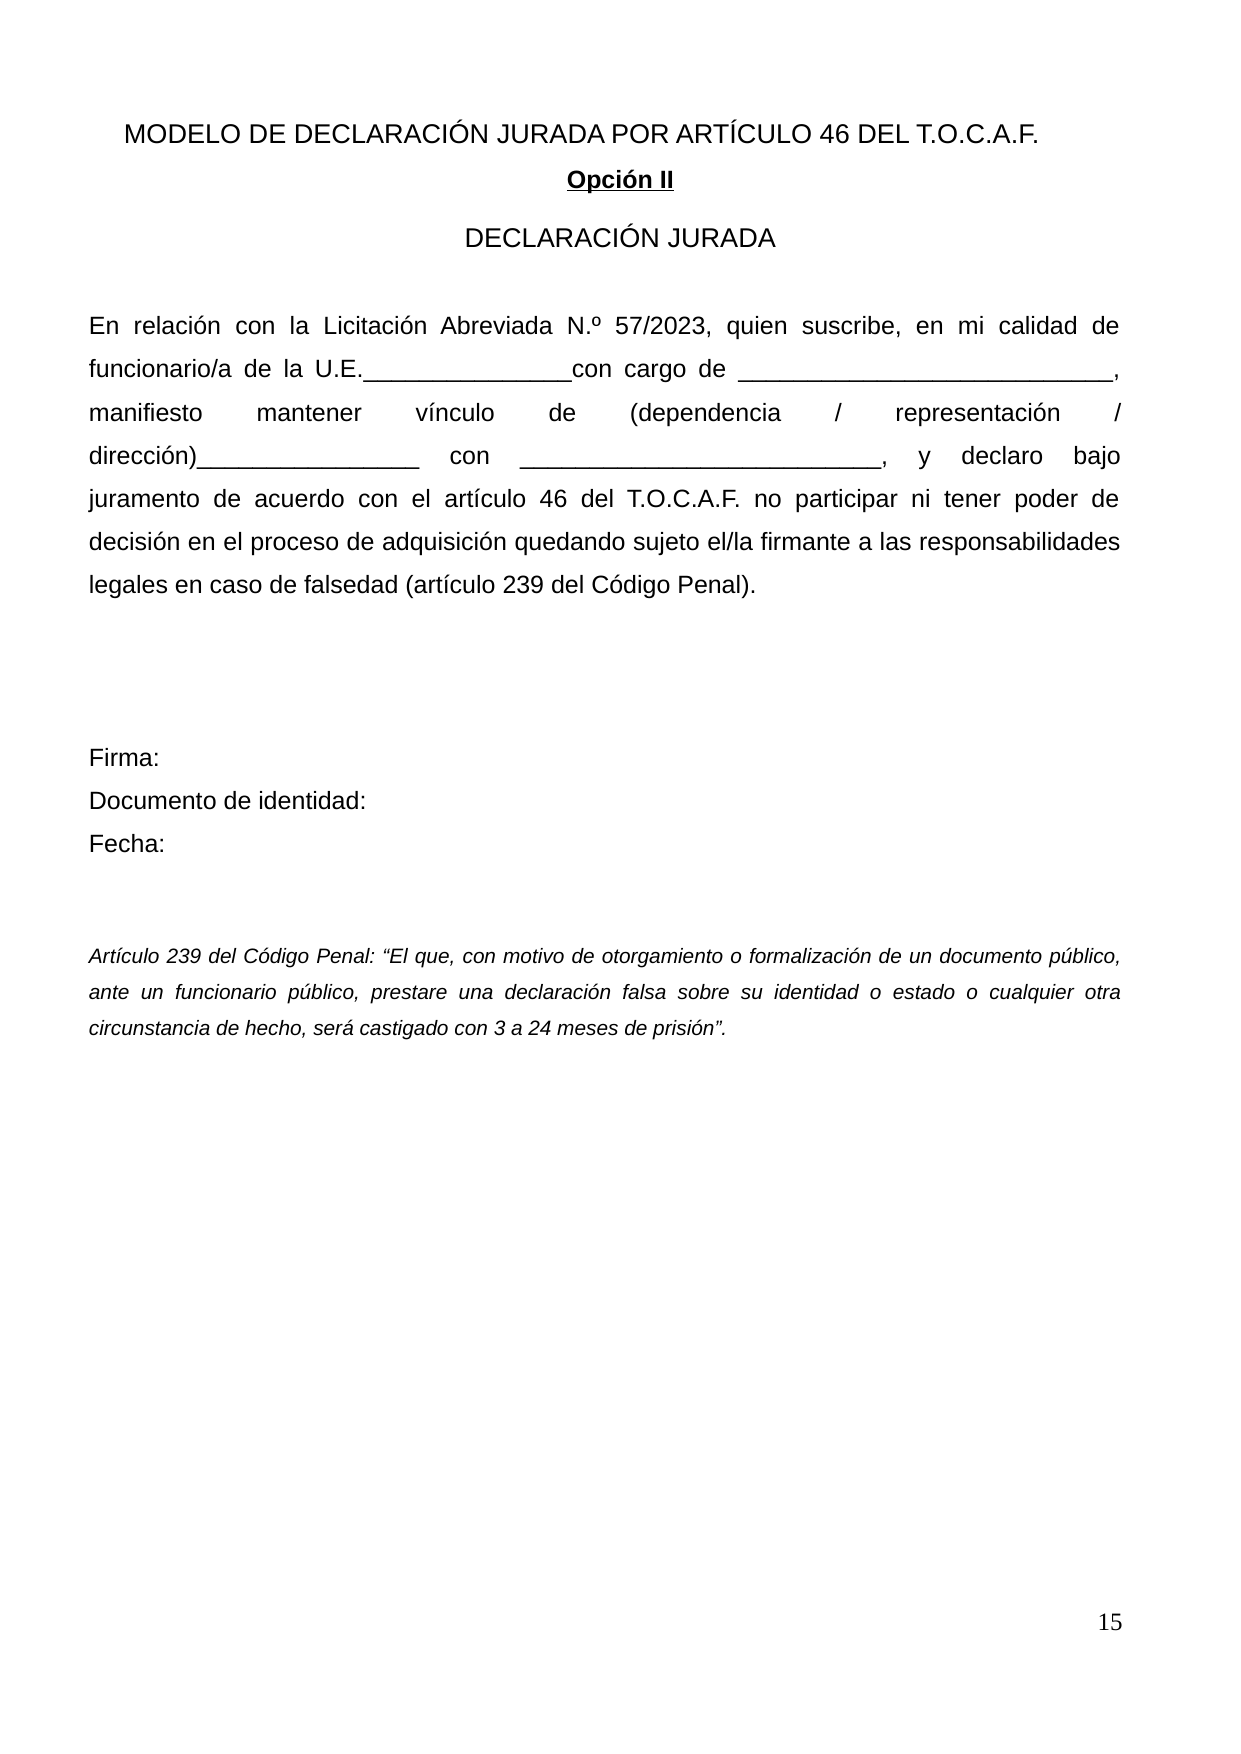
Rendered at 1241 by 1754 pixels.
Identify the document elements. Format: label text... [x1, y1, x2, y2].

text Fecha: [89, 829, 1122, 857]
text Firma: [89, 742, 1122, 771]
text Documento de identidad: [89, 786, 1122, 814]
text Artículo 239 del Código Penal: “El que, con motivo de otorgamiento o formalización de un documento público, ante un funcionario público, prestare una declaración falsa sobre su identidad o estado o cualquier otra circunstancia de hecho, será castigado con 3 a 24 meses de prisión”. [89, 944, 1122, 1039]
text En relación con la Licitación Abreviada N.º 57/2023, quien suscribe, en mi calidad de funcionario/a de la U.E._______________con cargo de ___________________________, manifiesto mantener vínculo de (dependencia / representación / dirección)________________ con __________________________, y declaro bajo juramento de acuerdo con el artículo 46 del T.O.C.A.F. no participar ni tener poder de decisión en el proceso de adquisición quedando sujeto el/la firmante a las responsabilidades legales en caso de falsedad (artículo 239 del Código Penal). [89, 311, 1122, 599]
subtitle MODELO DE DECLARACIÓN JURADA POR ARTÍCULO 46 DEL T.O.C.A.F. [41, 118, 1122, 149]
text Opción II [118, 165, 1122, 194]
text DECLARACIÓN JURADA [118, 222, 1122, 254]
